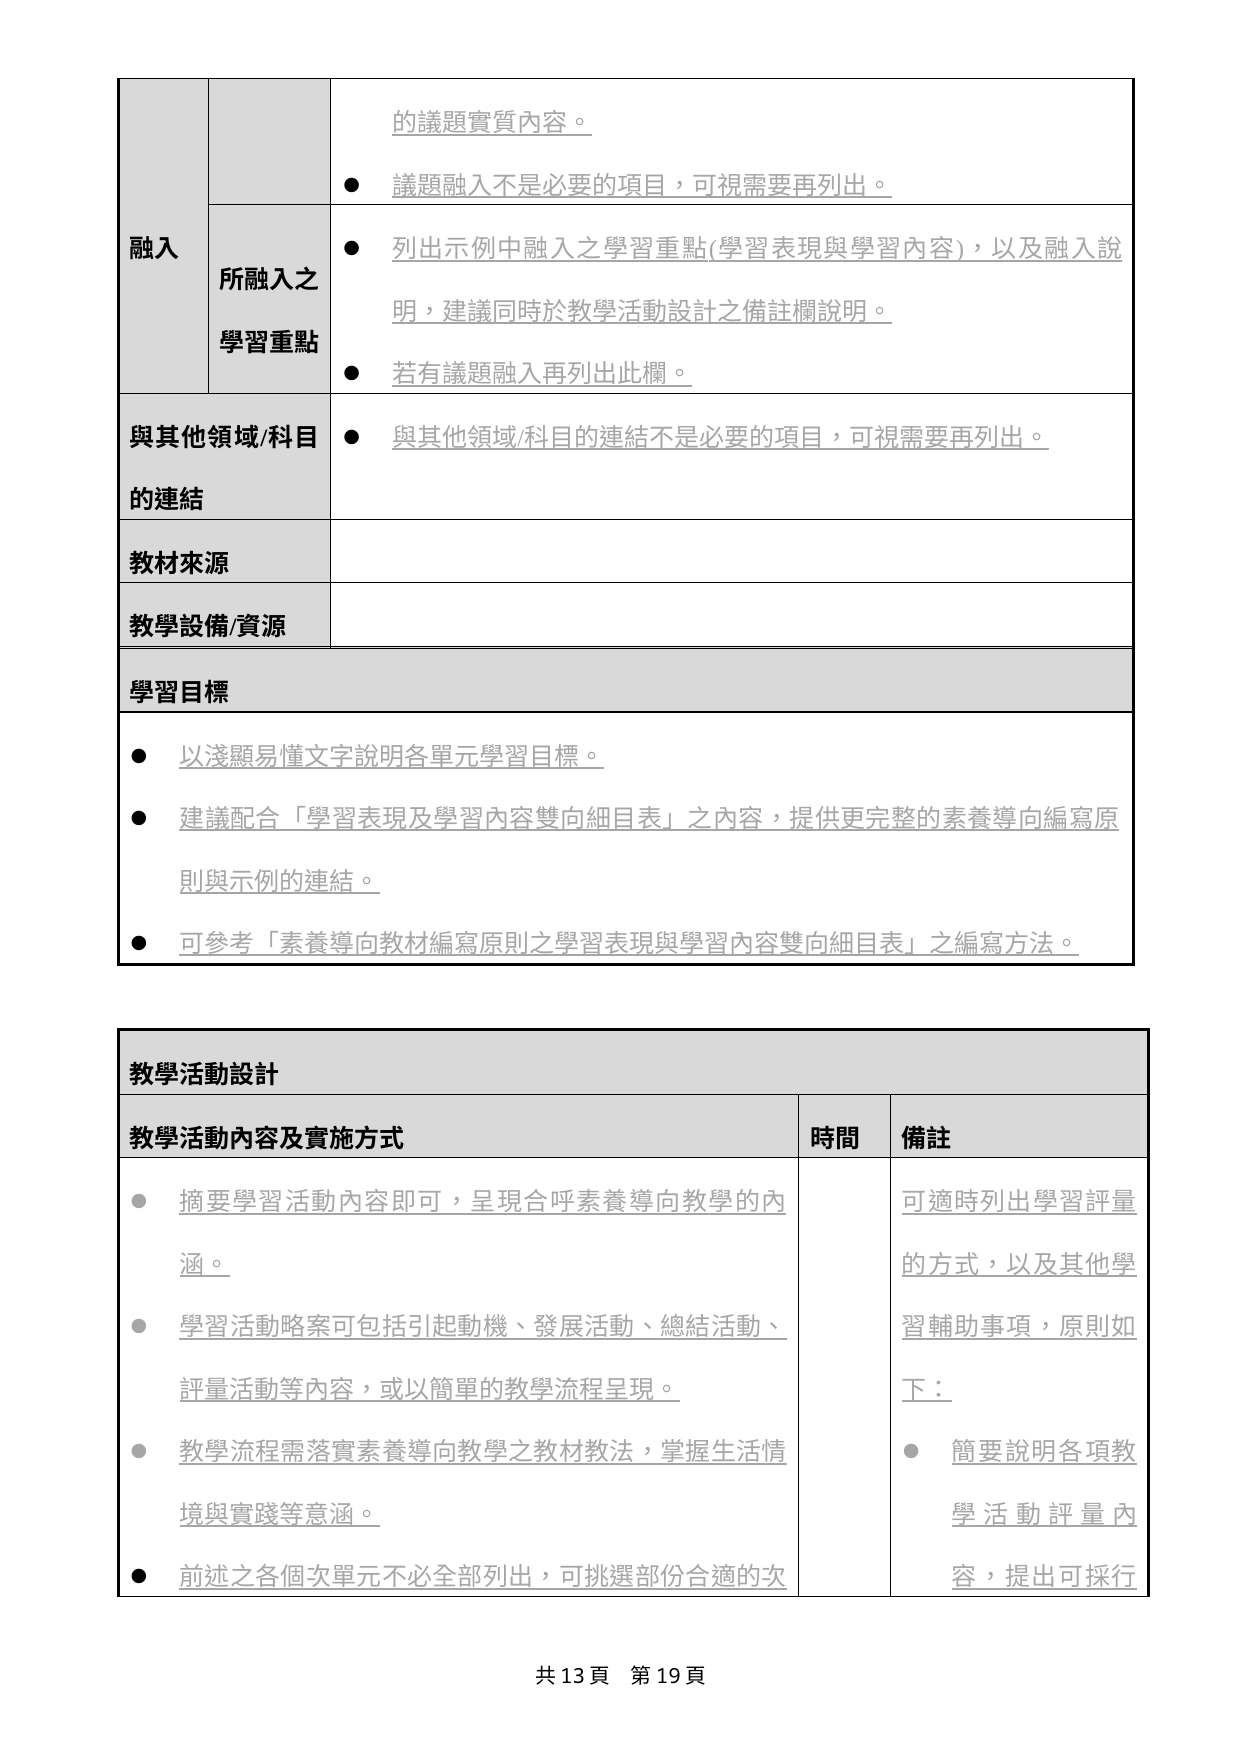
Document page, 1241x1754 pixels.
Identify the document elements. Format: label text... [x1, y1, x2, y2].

table_cell 所融入之學習重點 [209, 205, 330, 393]
table_cell 教學設備/資源 [120, 583, 330, 646]
table_cell 以淺顯易懂文字說明各單元學習目標。 建議配合「學習表現及學習內容雙向細目表」之內容，提供更完整的素養導向編寫原則與示例的連結。 可參考「素養導向教材編寫原則之學習表現與學習內容雙向細目表」之編寫方法。 [120, 713, 1132, 962]
table_cell 教材來源 [120, 520, 330, 582]
table_cell 備註 [891, 1095, 1147, 1157]
table_cell 時間 [799, 1095, 890, 1157]
table_cell [209, 79, 330, 204]
table_cell 與其他領域/科目的連結 [120, 394, 330, 519]
table_cell [799, 1158, 890, 1596]
table_cell 融入 [120, 79, 208, 393]
table_cell 摘要學習活動內容即可，呈現合呼素養導向教學的內涵。 學習活動略案可包括引起動機、發展活動、總結活動、評量活動等內容，或以簡單的教學流程呈現。 教學流程需落實素養導向教學之教材教法，掌握生活情境與實踐等意涵。 前述之各個次單元不必全部列出，可挑選部份合適的次 [120, 1158, 798, 1596]
table_cell 與其他領域/科目的連結不是必要的項目，可視需要再列出。 [331, 394, 1132, 519]
table_header 教學活動設計 [120, 1031, 1147, 1094]
table_cell [331, 583, 1132, 646]
table_cell 以總綱十九項議題為考量、並落實議題核心精神，建議列出將融入的議題實質內容。 議題融入不是必要的項目，可視需要再列出。 [331, 79, 1132, 204]
table_cell 可適時列出學習評量的方式，以及其他學習輔助事項，原則如下： 簡要說明各項教學活動評量內容，提出可採行 [891, 1158, 1147, 1596]
table_cell 教學活動內容及實施方式 [120, 1095, 798, 1157]
table_cell 學習目標 [120, 649, 1132, 711]
table_cell [331, 520, 1132, 582]
table_cell 列出示例中融入之學習重點(學習表現與學習內容)，以及融入說明，建議同時於教學活動設計之備註欄說明。 若有議題融入再列出此欄。 [331, 205, 1132, 393]
